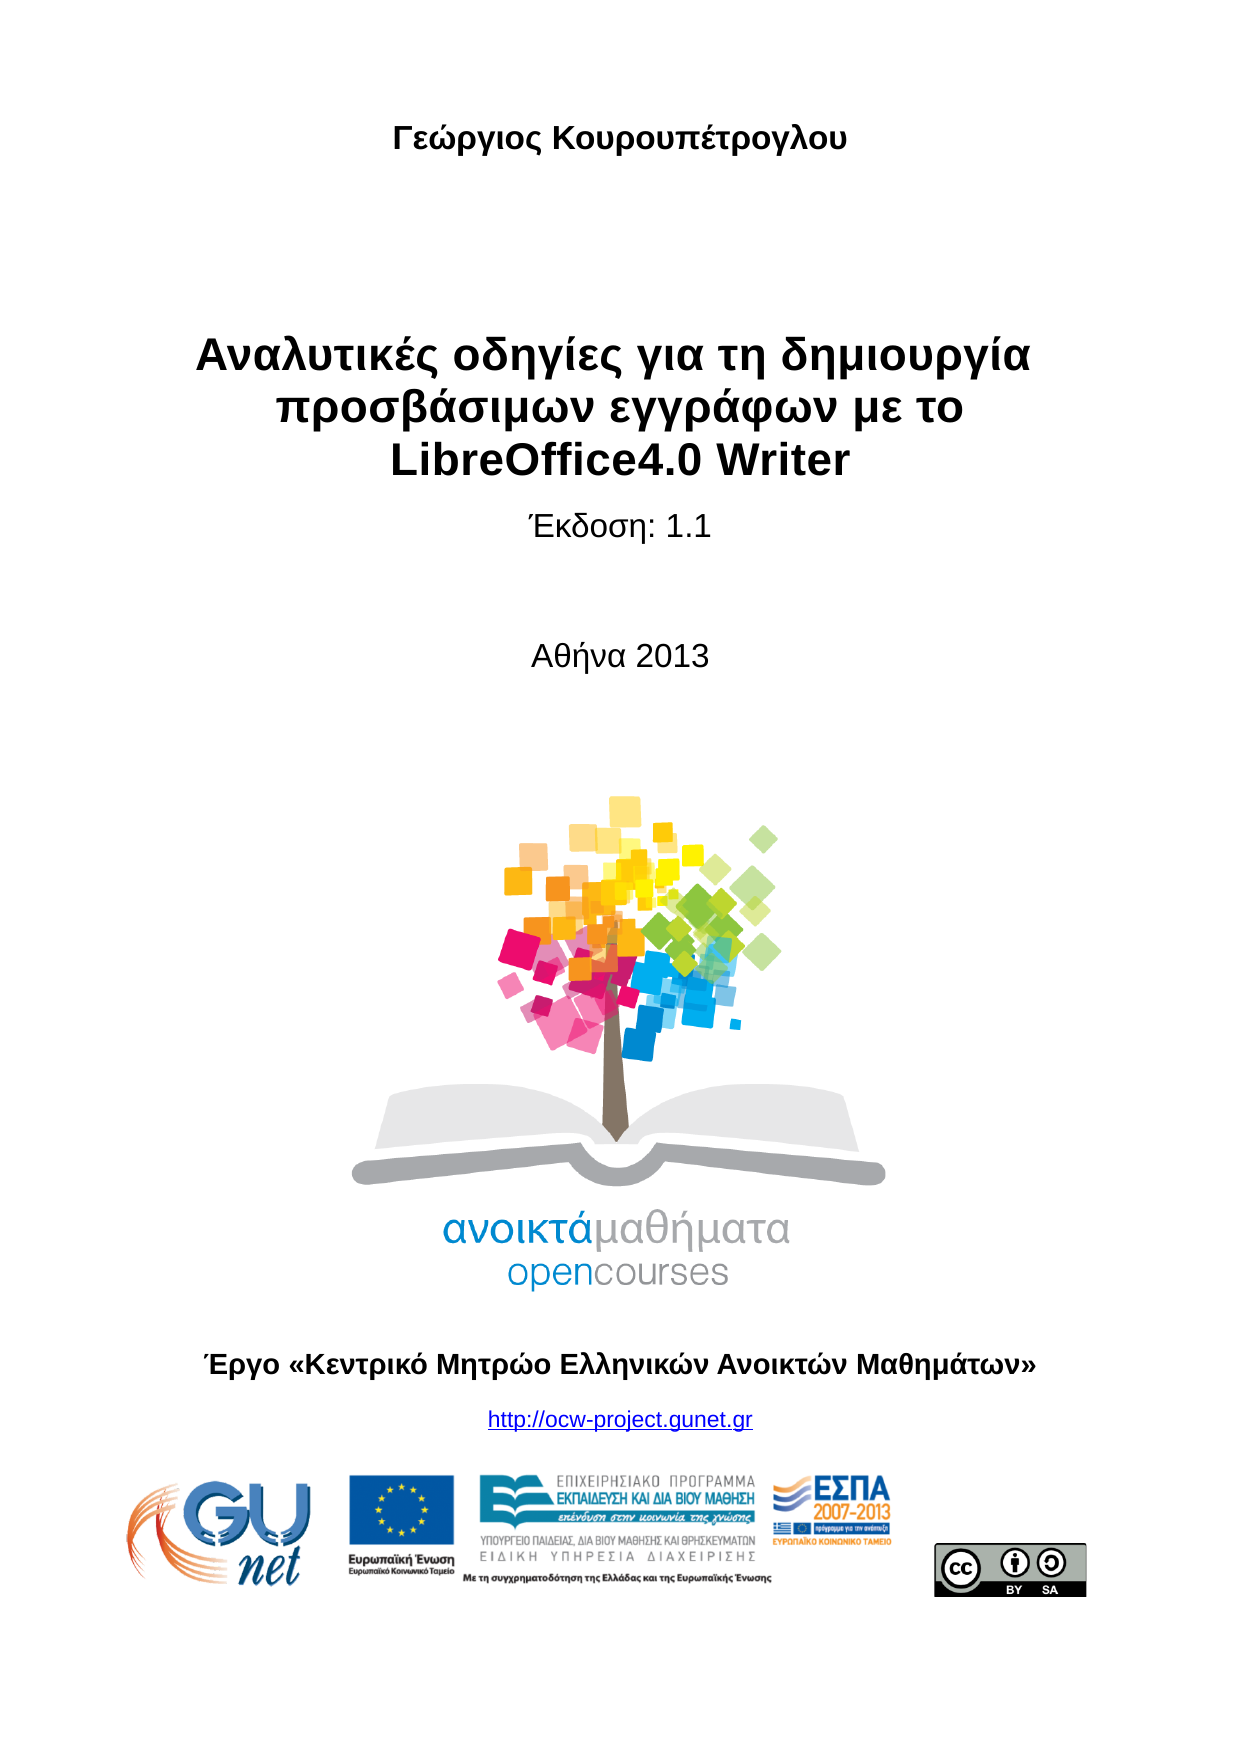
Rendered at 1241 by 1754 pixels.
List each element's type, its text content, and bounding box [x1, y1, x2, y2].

text Αθήνα 2013 [118, 636, 1122, 674]
picture [118, 1470, 319, 1597]
title Αναλυτικές οδηγίες για τη δημιουργία [118, 327, 1122, 380]
picture [325, 1458, 909, 1597]
text Έκδοση: 1.1 [118, 506, 1122, 544]
title προσβάσιμων εγγράφων με το LibreOffice4.0 Writer [118, 380, 1122, 485]
picture [934, 1543, 1087, 1597]
text http://ocw-project.gunet.gr [118, 1406, 1122, 1433]
picture [342, 766, 899, 1323]
text Γεώργιος Κουρουπέτρογλου [118, 118, 1122, 157]
text Έργο «Κεντρικό Μητρώο Ελληνικών Ανοικτών Μαθημάτων» [118, 1347, 1122, 1381]
